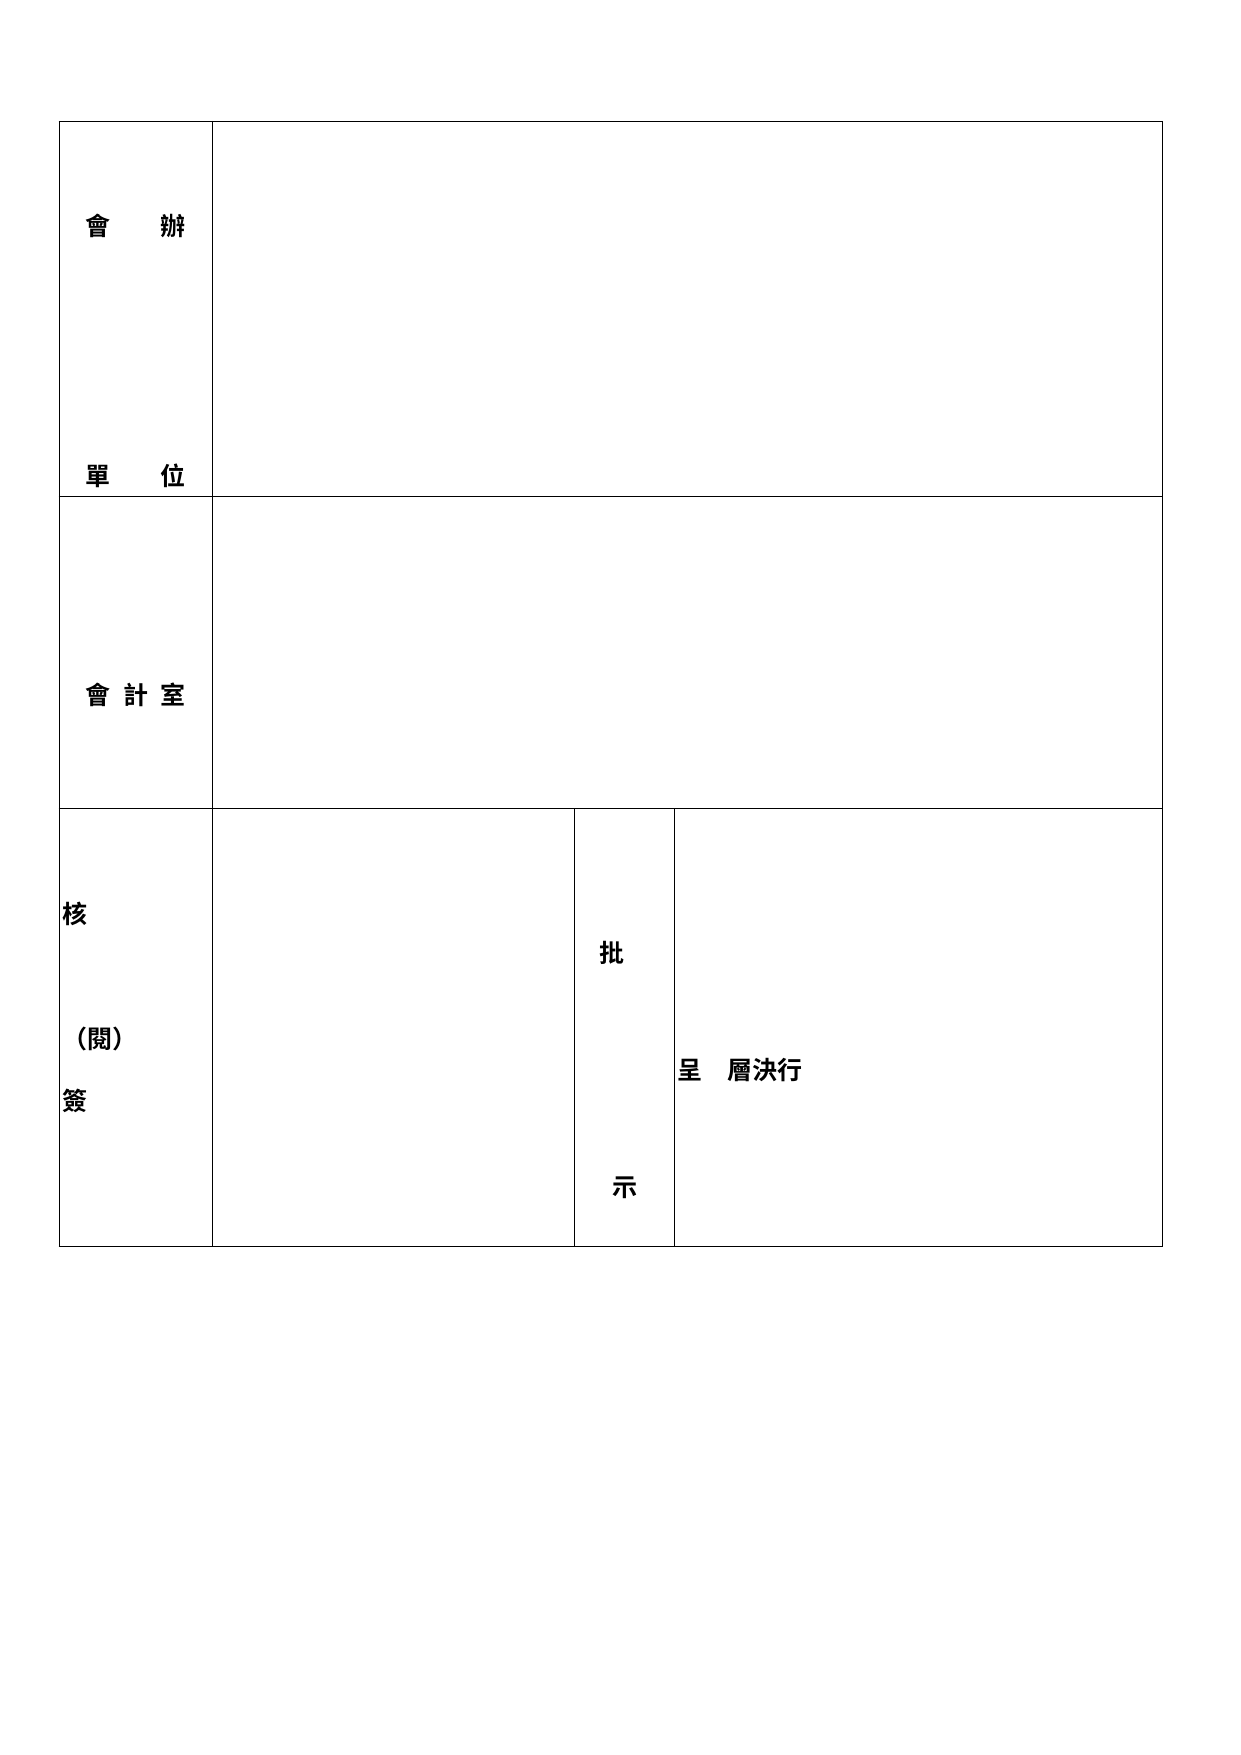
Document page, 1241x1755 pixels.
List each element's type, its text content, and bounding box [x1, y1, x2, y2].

table_cell 呈 層決行 [675, 809, 1162, 1246]
table_cell [213, 497, 1162, 808]
table_cell [213, 809, 574, 1246]
table_cell 核 （閱） 簽 [60, 809, 212, 1246]
table_cell [213, 122, 1162, 496]
table_cell 會 辦 單 位 [60, 122, 212, 496]
table_cell 批 示 [575, 809, 674, 1246]
table_cell 會 計 室 [60, 497, 212, 808]
